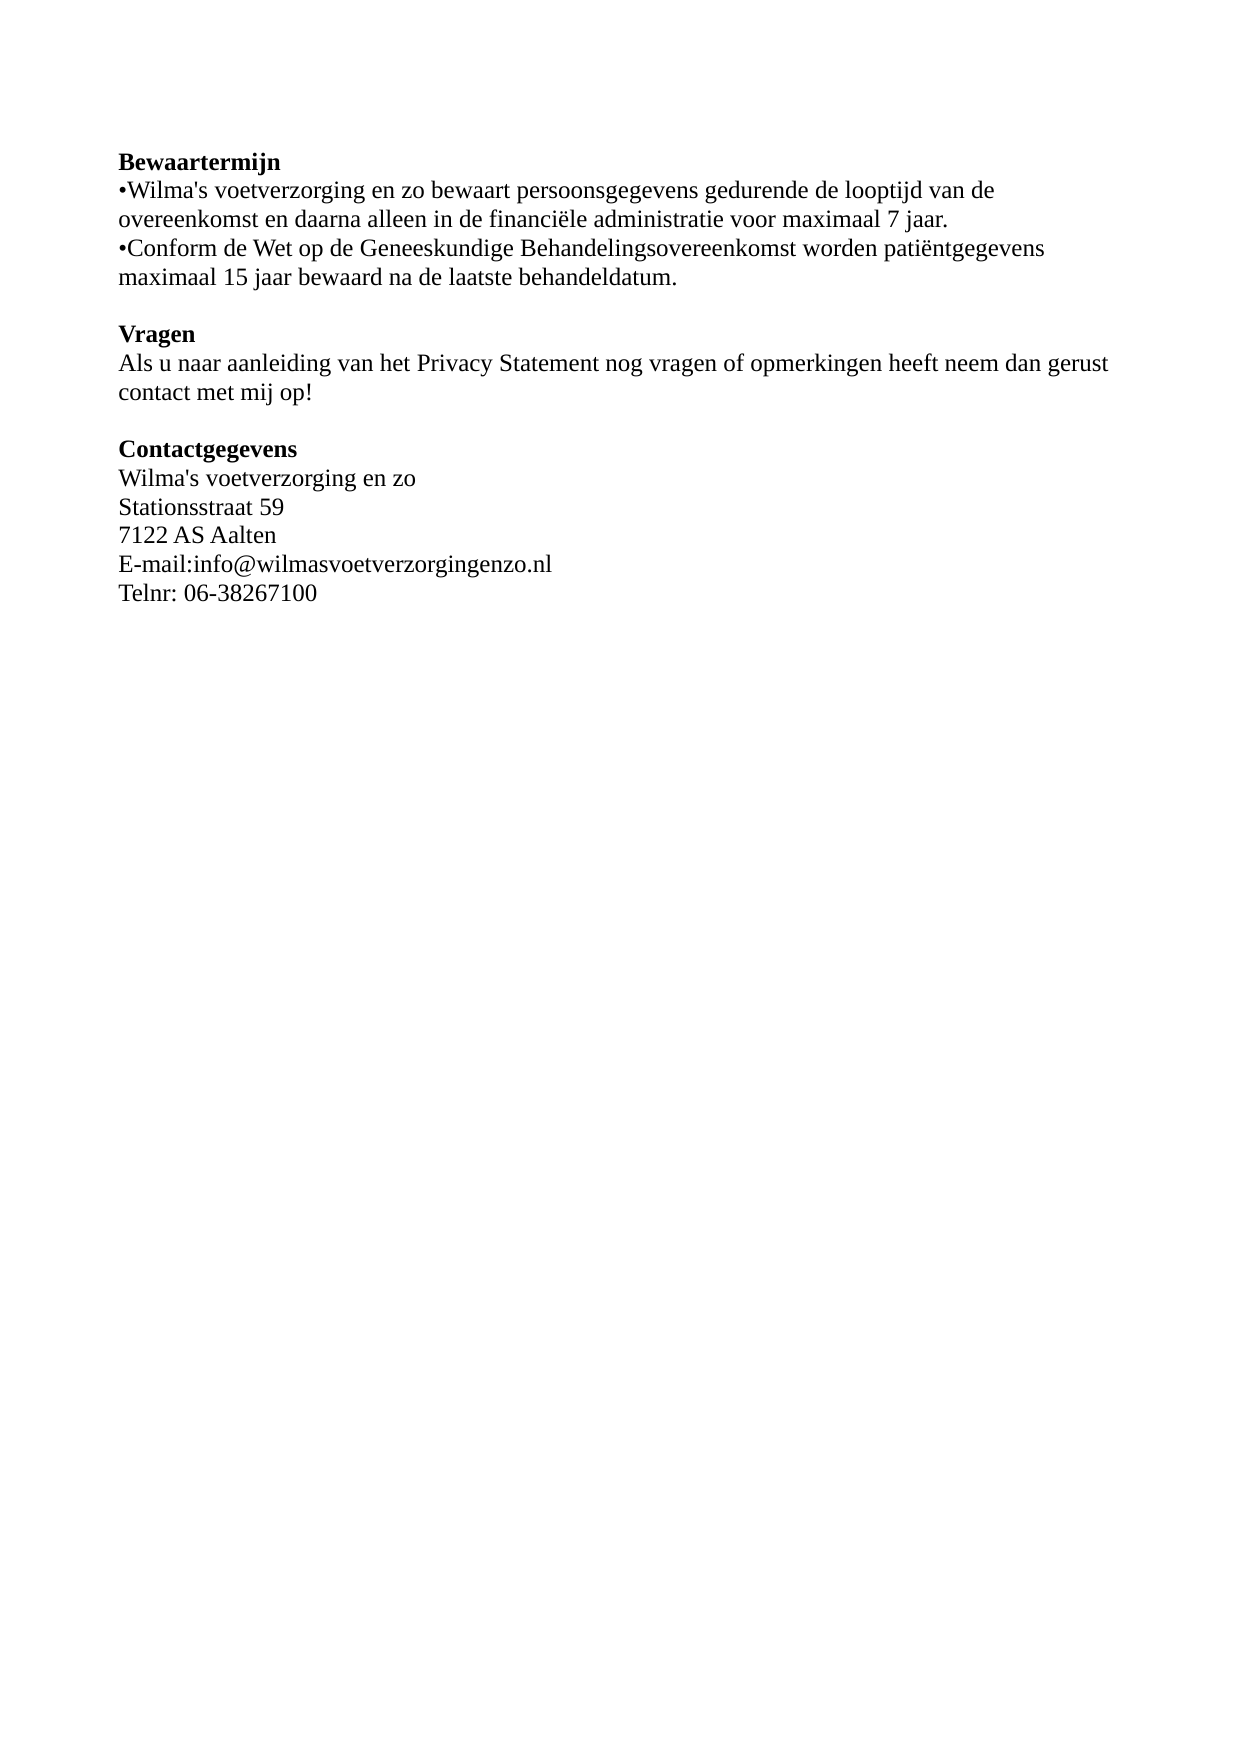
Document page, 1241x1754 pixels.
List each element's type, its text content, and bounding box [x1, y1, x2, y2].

text Bewaartermijn •Wilma's voetverzorging en zo bewaart persoonsgegevens gedurende de looptijd van de overeenkomst en daarna alleen in de financiële administratie voor maximaal 7 jaar. •Conform de Wet op de Geneeskundige Behandelingsovereenkomst worden patiëntgegevens maximaal 15 jaar bewaard na de laatste behandeldatum. Vragen Als u naar aanleiding van het Privacy Statement nog vragen of opmerkingen heeft neem dan gerust contact met mij op! Contactgegevens Wilma's voetverzorging en zo Stationsstraat 59 7122 AS Aalten E-mail:info@wilmasvoetverzorgingenzo.nl Telnr: 06-38267100 [118, 118, 1122, 722]
